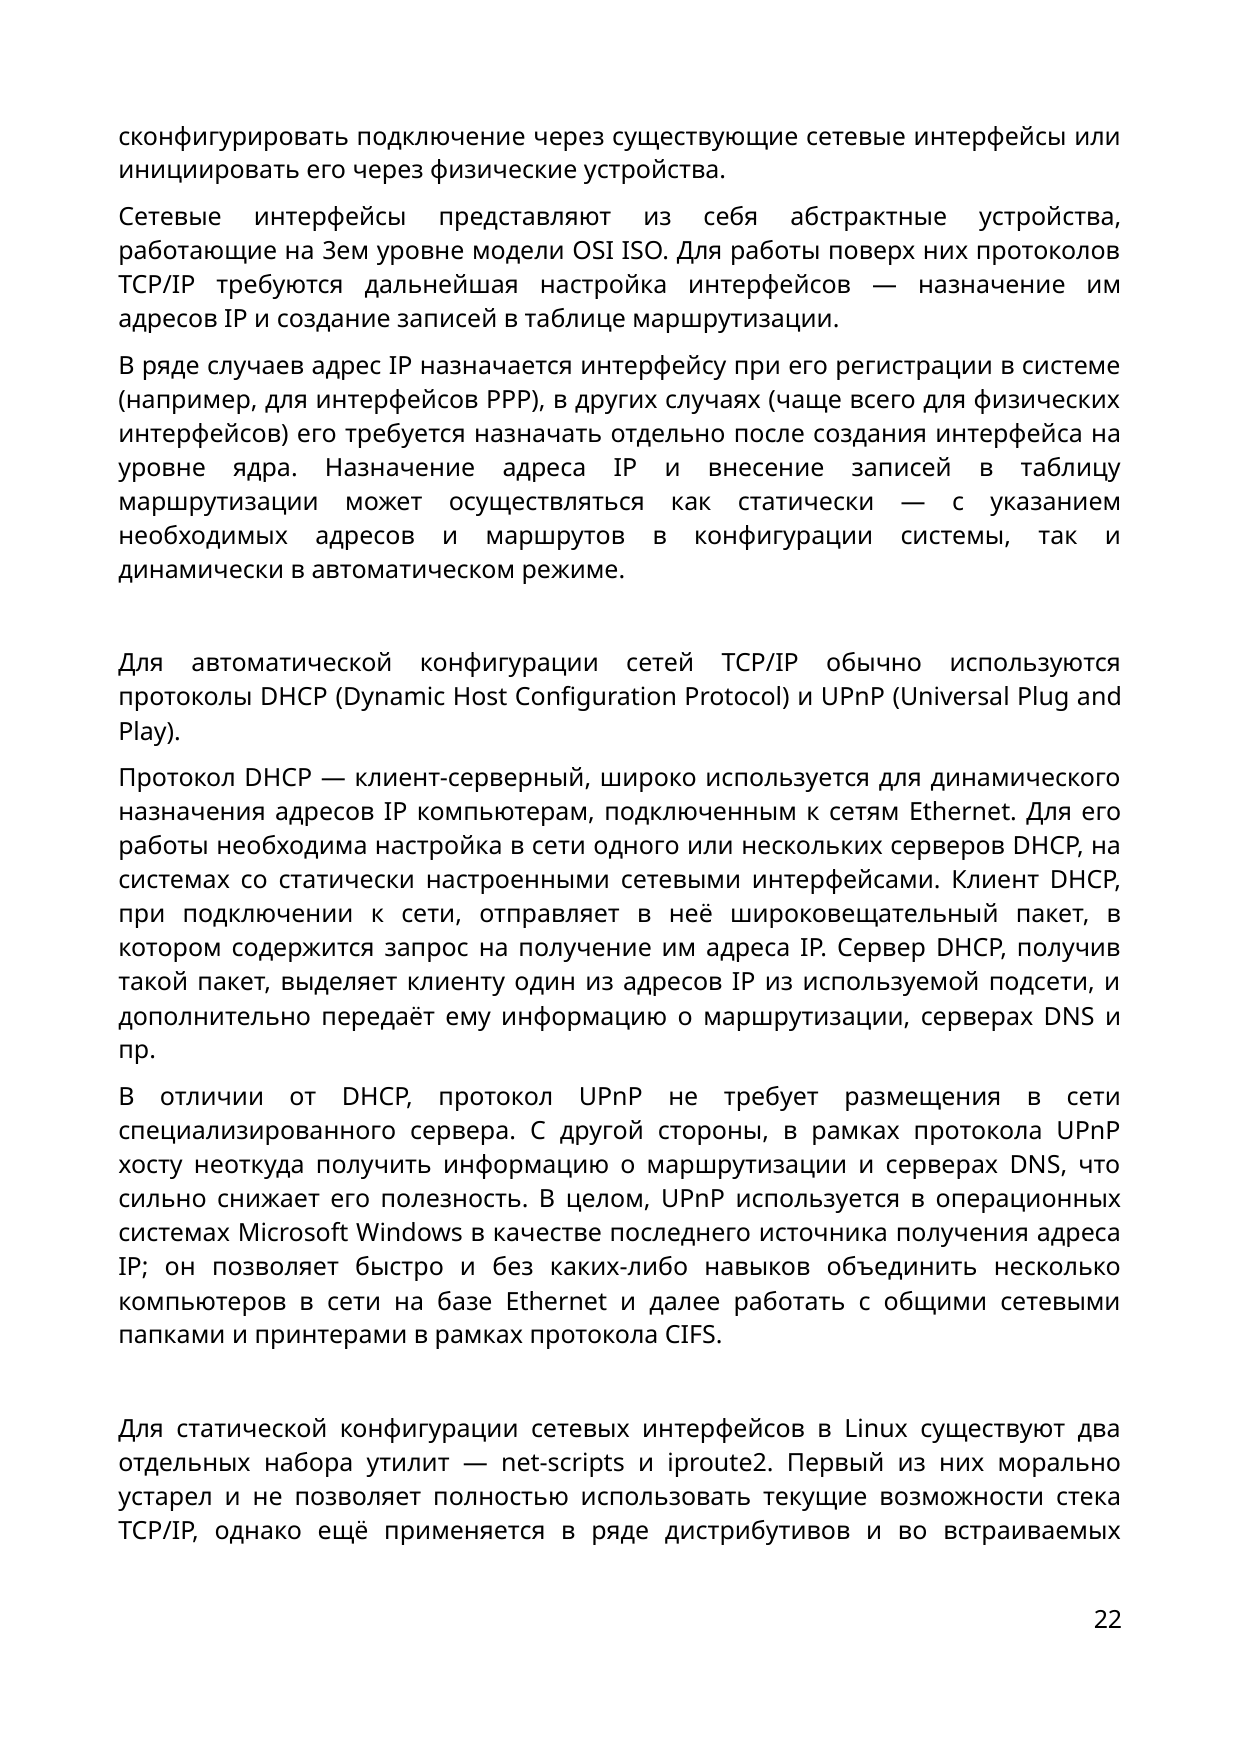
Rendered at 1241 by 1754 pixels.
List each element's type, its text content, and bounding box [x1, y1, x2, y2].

text сконфигурировать подключение через существующие сетевые интерфейсы или инициировать его через физические устройства. [118, 118, 1122, 186]
text Протокол DHCP — клиент-серверный, широко используется для динамического назначения адресов IP компьютерам, подключенным к сетям Ethernet. Для его работы необходима настройка в сети одного или нескольких серверов DHCP, на системах со статически настроенными сетевыми интерфейсами. Клиент DHCP, при подключении к сети, отправляет в неё широковещательный пакет, в котором содержится запрос на получение им адреса IP. Сервер DHCP, получив такой пакет, выделяет клиенту один из адресов IP из используемой подсети, и дополнительно передаёт ему информацию о маршрутизации, серверах DNS и пр. [118, 760, 1122, 1066]
text В ряде случаев адрес IP назначается интерфейсу при его регистрации в системе (например, для интерфейсов PPP), в других случаях (чаще всего для физических интерфейсов) его требуется назначать отдельно после создания интерфейса на уровне ядра. Назначение адреса IP и внесение записей в таблицу маршрутизации может осуществляться как статически — с указанием необходимых адресов и маршрутов в конфигурации системы, так и динамически в автоматическом режиме. [118, 347, 1122, 586]
text Сетевые интерфейсы представляют из себя абстрактные устройства, работающие на 3ем уровне модели OSI ISO. Для работы поверх них протоколов TCP/IP требуются дальнейшая настройка интерфейсов — назначение им адресов IP и создание записей в таблице маршрутизации. [118, 199, 1122, 335]
text Для автоматической конфигурации сетей TCP/IP обычно используются протоколы DHCP (Dynamic Host Configuration Protocol) и UPnP (Universal Plug and Play). [118, 645, 1122, 747]
text В отличии от DHCP, протокол UPnP не требует размещения в сети специализированного сервера. С другой стороны, в рамках протокола UPnP хосту неоткуда получить информацию о маршрутизации и серверах DNS, что сильно снижает его полезность. В целом, UPnP используется в операционных системах Microsoft Windows в качестве последнего источника получения адреса IP; он позволяет быстро и без каких-либо навыков объединить несколько компьютеров в сети на базе Ethernet и далее работать с общими сетевыми папками и принтерами в рамках протокола CIFS. [118, 1079, 1122, 1351]
text Для статической конфигурации сетевых интерфейсов в Linux существуют два отдельных набора утилит — net-scripts и iproute2. Первый из них морально устарел и не позволяет полностью использовать текущие возможности стека TCP/IP, однако ещё применяется в ряде дистрибутивов и во встраиваемых [118, 1410, 1122, 1547]
